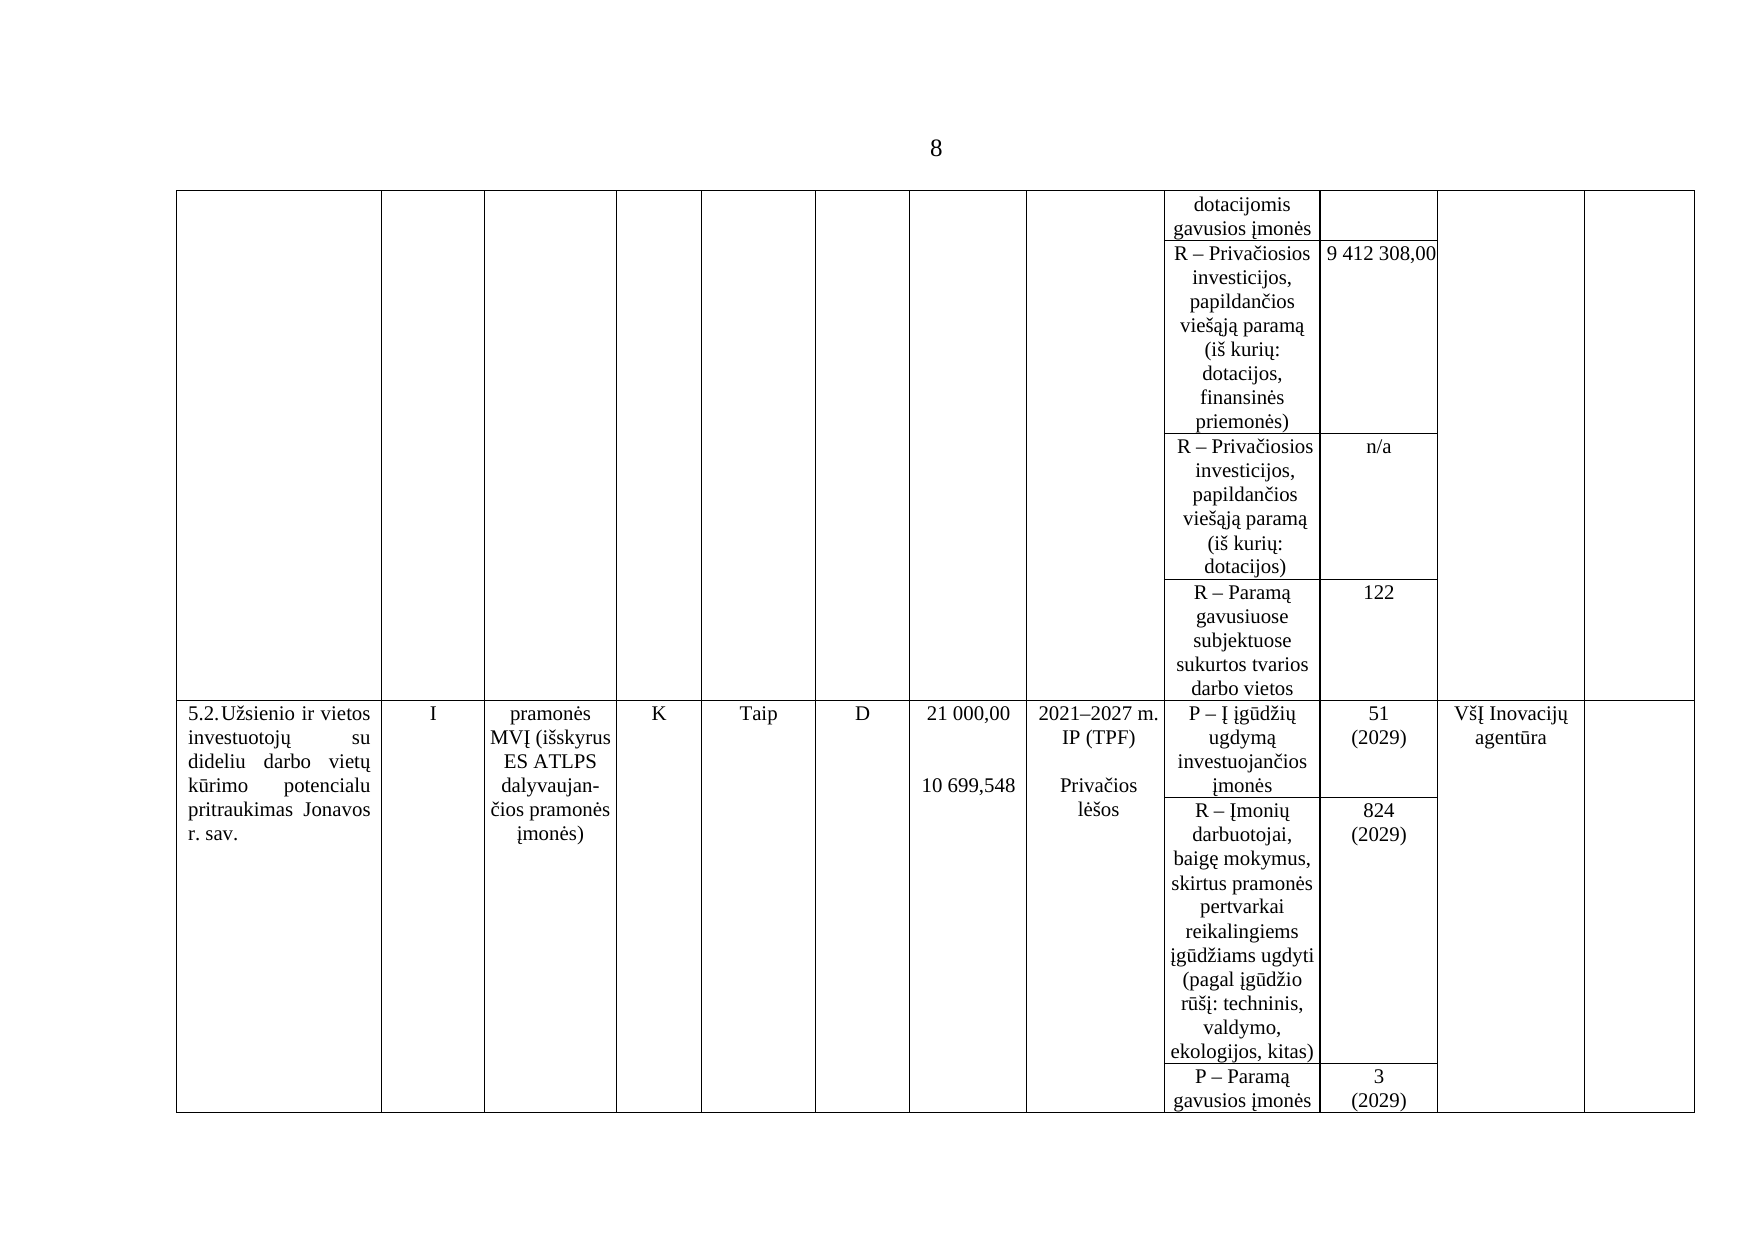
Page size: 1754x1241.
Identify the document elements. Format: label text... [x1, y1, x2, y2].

table_cell I [382, 701, 484, 1112]
table_cell [485, 191, 616, 700]
table_cell R – Paramą gavusiuose subjektuose sukurtos tvarios darbo vietos [1165, 580, 1319, 700]
table_cell pramonės MVĮ (išskyrus ES ATLPS dalyvaujan-čios pramonės įmonės) [485, 701, 616, 1112]
table_cell Taip [702, 701, 815, 1112]
table_cell [617, 191, 701, 700]
table_cell dotacijomis gavusios įmonės [1165, 191, 1319, 239]
table_cell 2021–2027 m. IP (TPF) Privačios lėšos [1027, 701, 1164, 1112]
table_cell [382, 191, 484, 700]
table_cell D [816, 701, 909, 1112]
table_cell [1585, 701, 1694, 1112]
table_cell [816, 191, 909, 700]
table_cell P – Paramą gavusios įmonės [1165, 1064, 1319, 1112]
table_cell [1438, 191, 1584, 700]
table_cell 51 (2029) [1321, 701, 1437, 797]
table_cell [177, 191, 381, 700]
table_cell n/a [1321, 434, 1437, 578]
table_cell [1027, 191, 1164, 700]
table_cell 824 (2029) [1321, 798, 1437, 1063]
table_cell R – Įmonių darbuotojai, baigę mokymus, skirtus pramonės pertvarkai reikalingiems įgūdžiams ugdyti (pagal įgūdžio rūšį: techninis, valdymo, ekologijos, kitas) [1165, 798, 1319, 1063]
table_cell 21 000,00 10 699,548 [910, 701, 1026, 1112]
table_cell [910, 191, 1026, 700]
table_cell R – Privačiosios investicijos, papildančios viešąją paramą (iš kurių: dotacijos) [1165, 434, 1319, 578]
table_cell 9 412 308,00 [1321, 241, 1437, 433]
table_cell R – Privačiosios investicijos, papildančios viešąją paramą (iš kurių: dotacijos, finansinės priemonės) [1165, 241, 1319, 433]
table_cell [1585, 191, 1694, 700]
table_cell VšĮ Inovacijų agentūra [1438, 701, 1584, 1112]
table_cell [1321, 191, 1437, 239]
table_cell P – Į įgūdžių ugdymą investuojančios įmonės [1165, 701, 1319, 797]
table_cell [702, 191, 815, 700]
table_cell 3 (2029) [1321, 1064, 1437, 1112]
table_cell K [617, 701, 701, 1112]
table_cell 5.2. Užsienio ir vietos investuotojų su dideliu darbo vietų kūrimo potencialu pritraukimas Jonavos r. sav. [177, 701, 381, 1112]
table_cell 122 [1321, 580, 1437, 700]
